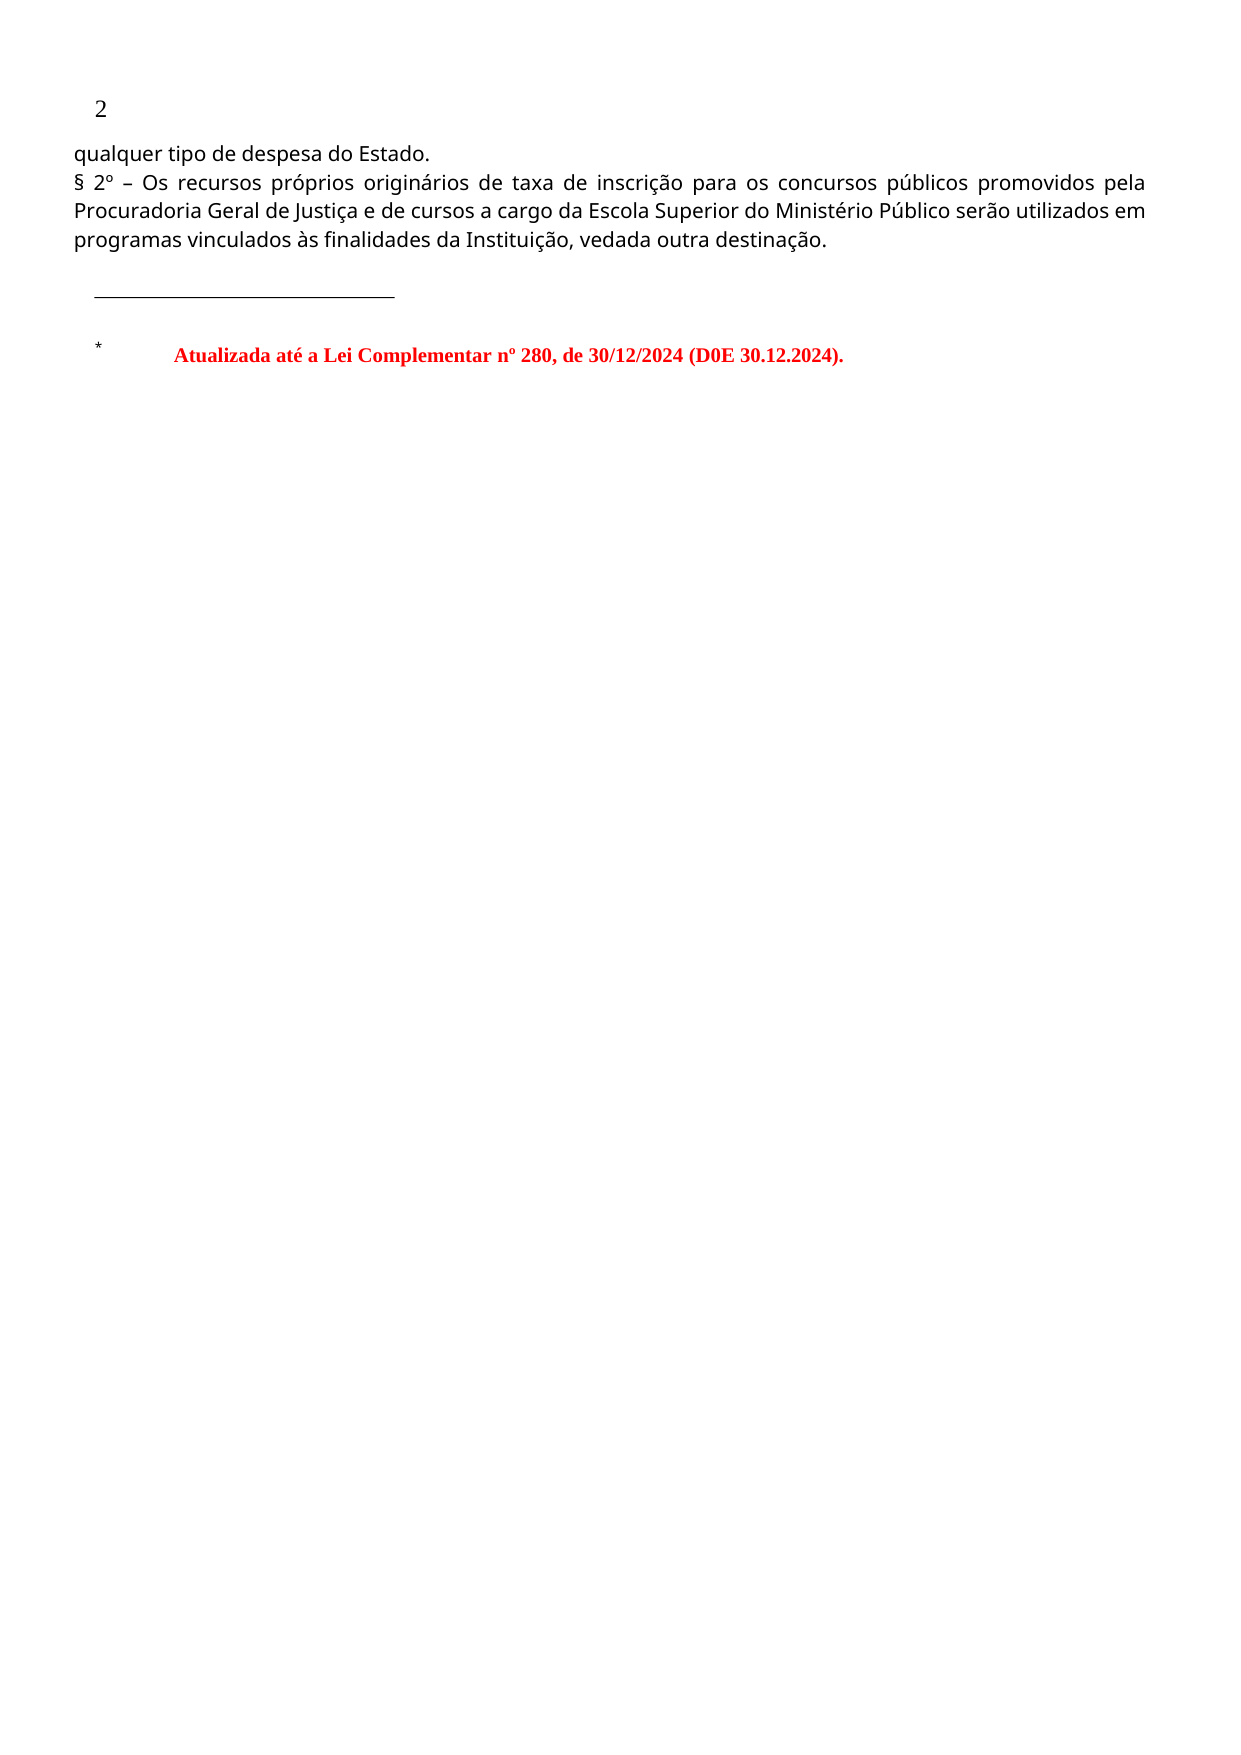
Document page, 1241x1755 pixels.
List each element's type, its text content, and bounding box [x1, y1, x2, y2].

text * Atualizada até a Lei Complementar nº 280, de 30/12/2024 (D0E 30.12.2024). [94, 338, 1167, 367]
text § 2º – Os recursos próprios originários de taxa de inscrição para os concursos públicos promovidos pela Procuradoria Geral de Justiça e de cursos a cargo da Escola Superior do Ministério Público serão utilizados em programas vinculados às finalidades da Instituição, vedada outra destinação. [74, 168, 1147, 253]
text qualquer tipo de despesa do Estado. [74, 139, 1147, 168]
